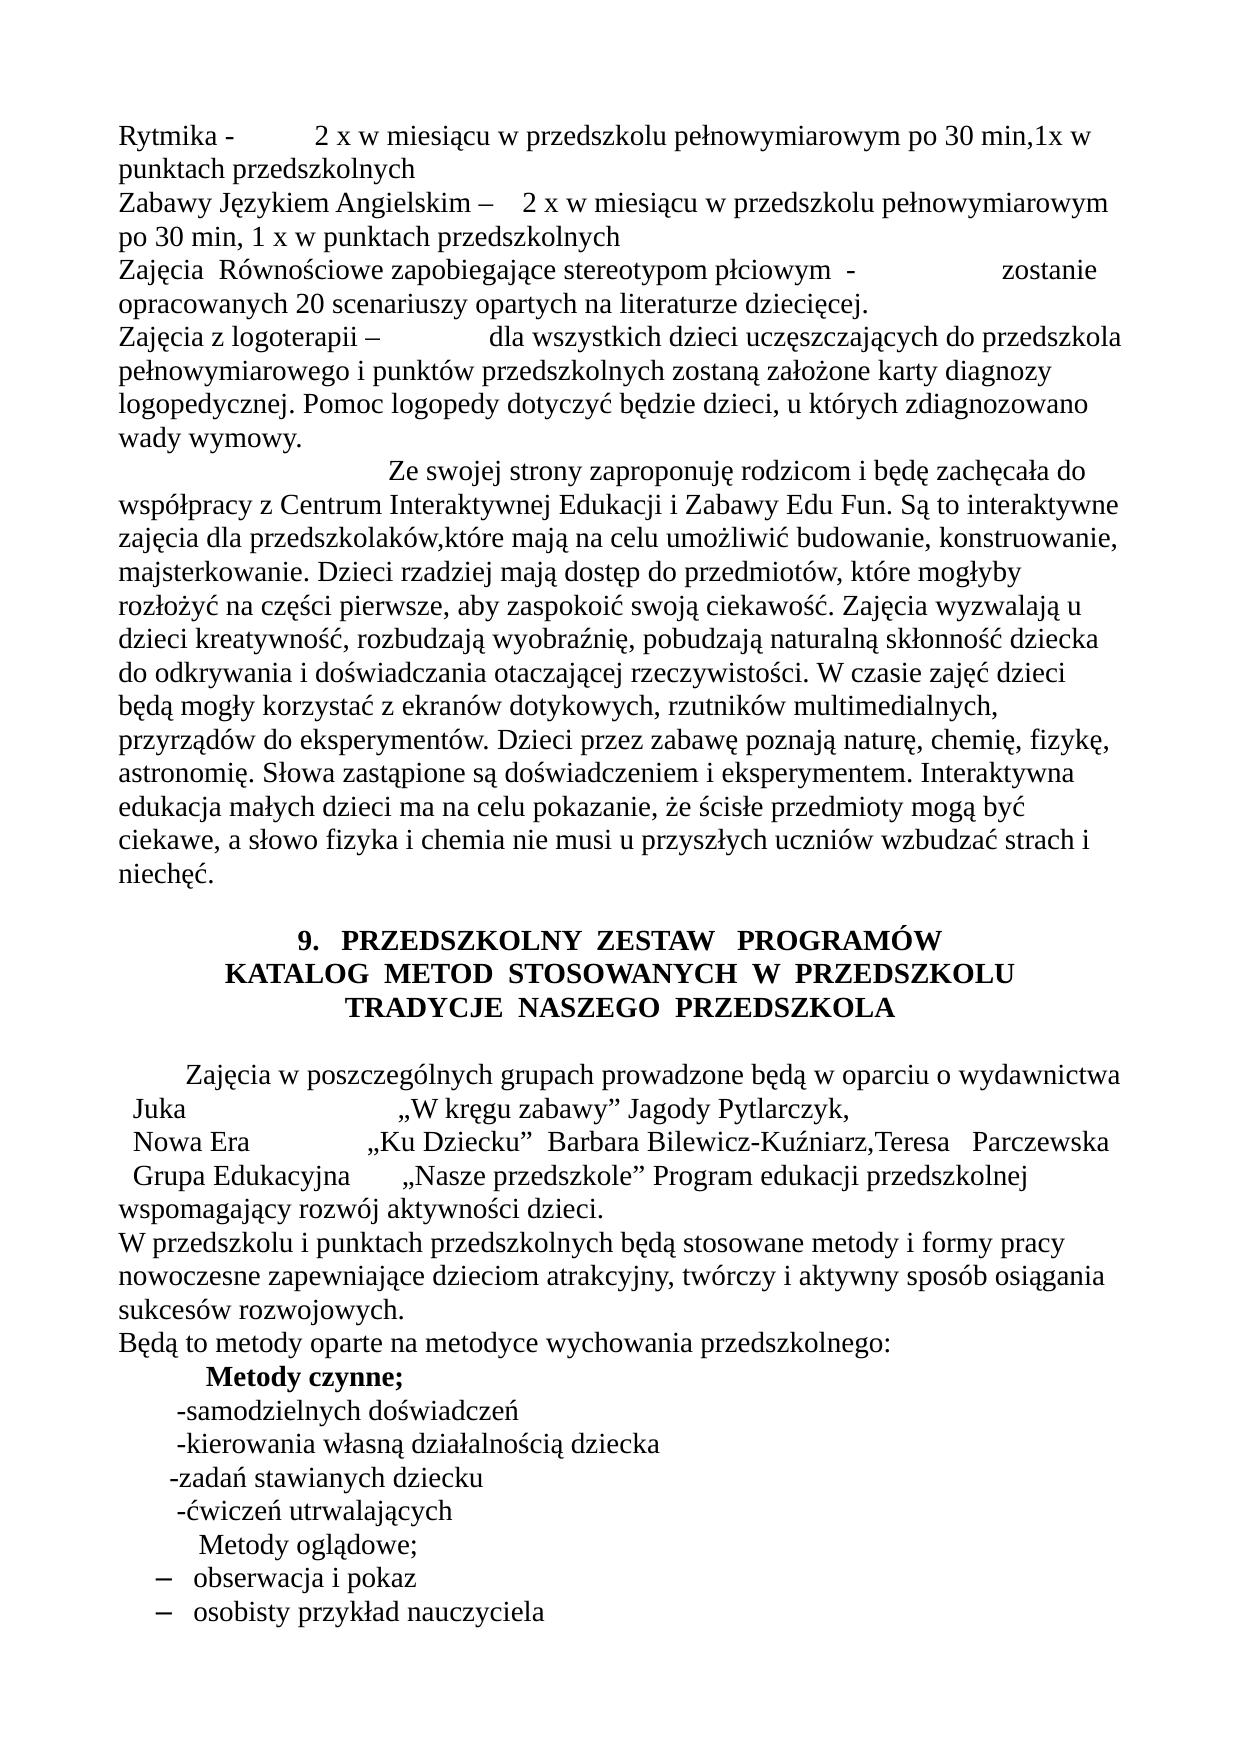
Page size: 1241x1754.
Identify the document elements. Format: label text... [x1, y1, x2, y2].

list obserwacja i pokaz [156, 1560, 1122, 1594]
text W przedszkolu i punktach przedszkolnych będą stosowane metody i formy pracy nowoczesne zapewniające dzieciom atrakcyjny, twórczy i aktywny sposób osiągania sukcesów rozwojowych. [118, 1225, 1122, 1326]
text Ze swojej strony zaproponuję rodzicom i będę zachęcała do współpracy z Centrum Interaktywnej Edukacji i Zabawy Edu Fun. Są to interaktywne zajęcia dla przedszkolaków,które mają na celu umożliwić budowanie, konstruowanie, majsterkowanie. Dzieci rzadziej mają dostęp do przedmiotów, które mogłyby rozłożyć na części pierwsze, aby zaspokoić swoją ciekawość. Zajęcia wyzwalają u dzieci kreatywność, rozbudzają wyobraźnię, pobudzają naturalną skłonność dziecka do odkrywania i doświadczania otaczającej rzeczywistości. W czasie zajęć dzieci będą mogły korzystać z ekranów dotykowych, rzutników multimedialnych, przyrządów do eksperymentów. Dzieci przez zabawę poznają naturę, chemię, fizykę, astronomię. Słowa zastąpione są doświadczeniem i eksperymentem. Interaktywna edukacja małych dzieci ma na celu pokazanie, że ścisłe przedmioty mogą być ciekawe, a słowo fizyka i chemia nie musi u przyszłych uczniów wzbudzać strach i niechęć. [118, 453, 1122, 889]
text Metody czynne; [118, 1359, 1122, 1393]
text Zajęcia z logoterapii – dla wszystkich dzieci uczęszczających do przedszkola pełnowymiarowego i punktów przedszkolnych zostaną założone karty diagnozy logopedycznej. Pomoc logopedy dotyczyć będzie dzieci, u których zdiagnozowano wady wymowy. [118, 319, 1122, 453]
text Zajęcia w poszczególnych grupach prowadzone będą w oparciu o wydawnictwa [118, 1057, 1122, 1091]
text -samodzielnych doświadczeń [118, 1393, 1122, 1426]
text Zabawy Językiem Angielskim – 2 x w miesiącu w przedszkolu pełnowymiarowym po 30 min, 1 x w punktach przedszkolnych [118, 185, 1122, 252]
text KATALOG METOD STOSOWANYCH W PRZEDSZKOLU [118, 957, 1122, 990]
text -kierowania własną działalnością dziecka [118, 1426, 1122, 1460]
text 9. PRZEDSZKOLNY ZESTAW PROGRAMÓW [118, 923, 1122, 957]
text Metody oglądowe; [118, 1527, 1122, 1560]
text -ćwiczeń utrwalających [118, 1493, 1122, 1527]
text TRADYCJE NASZEGO PRZEDSZKOLA [118, 990, 1122, 1024]
text Zajęcia Równościowe zapobiegające stereotypom płciowym - zostanie opracowanych 20 scenariuszy opartych na literaturze dziecięcej. [118, 252, 1122, 319]
text Nowa Era „Ku Dziecku” Barbara Bilewicz-Kuźniarz,Teresa Parczewska [118, 1124, 1122, 1158]
list osobisty przykład nauczyciela [156, 1594, 1122, 1628]
text Rytmika - 2 x w miesiącu w przedszkolu pełnowymiarowym po 30 min,1x w punktach przedszkolnych [118, 118, 1122, 185]
text Juka „W kręgu zabawy” Jagody Pytlarczyk, [118, 1091, 1122, 1124]
text Grupa Edukacyjna „Nasze przedszkole” Program edukacji przedszkolnej wspomagający rozwój aktywności dzieci. [118, 1158, 1122, 1225]
text -zadań stawianych dziecku [118, 1460, 1122, 1493]
text Będą to metody oparte na metodyce wychowania przedszkolnego: [118, 1326, 1122, 1359]
